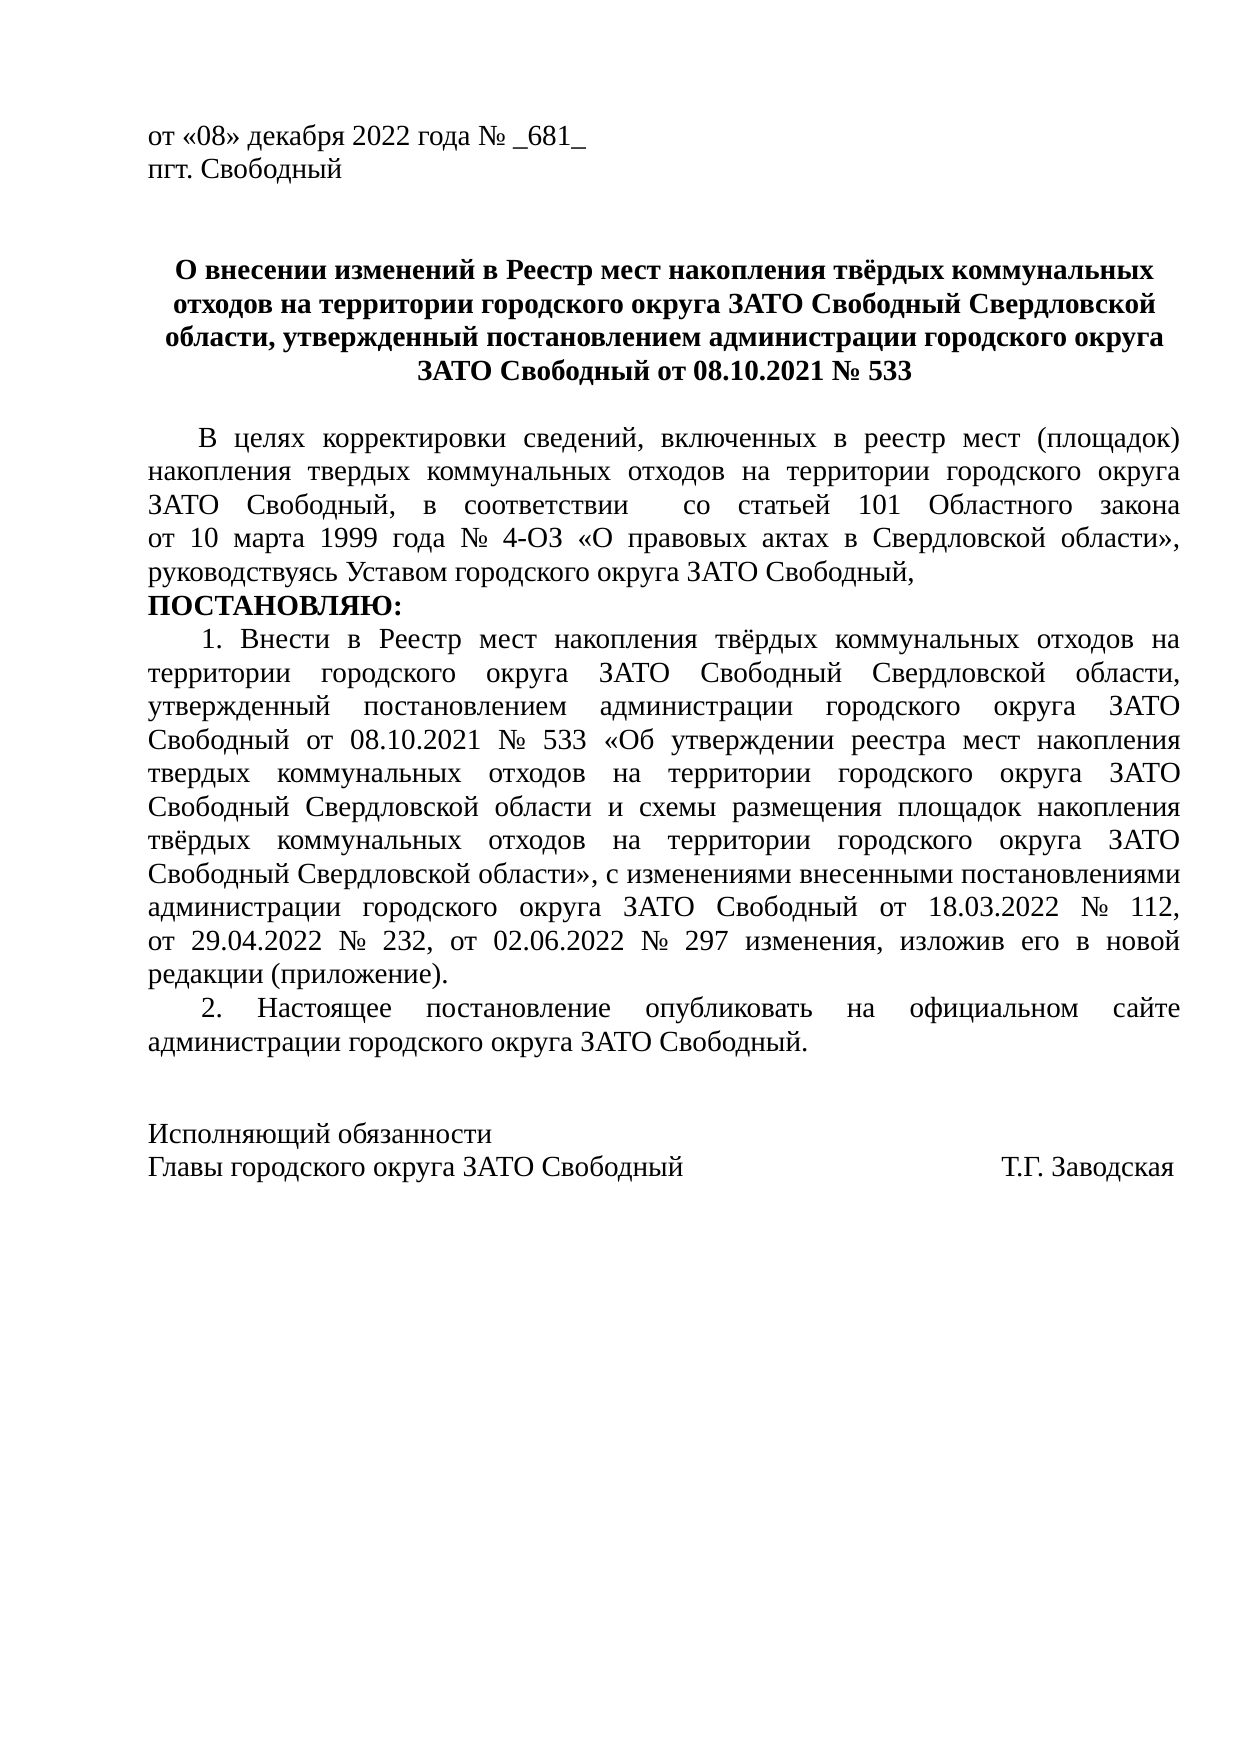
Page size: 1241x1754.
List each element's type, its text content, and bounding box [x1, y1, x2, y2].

text ЗАТО Свободный от 08.10.2021 № 533 [148, 353, 1181, 386]
text 2. Настоящее постановление опубликовать на официальном сайте администрации городского округа ЗАТО Свободный. [148, 990, 1181, 1057]
text 1. Внести в Реестр мест накопления твёрдых коммунальных отходов на территории городского округа ЗАТО Свободный Свердловской области, утвержденный постановлением администрации городского округа ЗАТО Свободный от 08.10.2021 № 533 «Об утверждении реестра мест накопления твердых коммунальных отходов на территории городского округа ЗАТО Свободный Свердловской области и схемы размещения площадок накопления твёрдых коммунальных отходов на территории городского округа ЗАТО Свободный Свердловской области», с изменениями внесенными постановлениями администрации городского округа ЗАТО Свободный от 18.03.2022 № 112, от 29.04.2022 № 232, от 02.06.2022 № 297 изменения, изложив его в новой редакции (приложение). [148, 621, 1181, 990]
text Исполняющий обязанности [148, 1116, 1181, 1149]
text В целях корректировки сведений, включенных в реестр мест (площадок) накопления твердых коммунальных отходов на территории городского округа ЗАТО Свободный, в соответствии со статьей 101 Областного закона от 10 марта 1999 года № 4-ОЗ «О правовых актах в Свердловской области», руководствуясь Уставом городского округа ЗАТО Свободный, [148, 420, 1181, 588]
text Главы городского округа ЗАТО Свободный Т.Г. Заводская [148, 1149, 1181, 1183]
text пгт. Свободный [148, 152, 1181, 185]
text ПОСТАНОВЛЯЮ: [148, 588, 1181, 621]
text от «08» декабря 2022 года № _681_ [148, 118, 1181, 152]
text О внесении изменений в Реестр мест накопления твёрдых коммунальных отходов на территории городского округа ЗАТО Свободный Свердловской области, утвержденный постановлением администрации городского округа [148, 252, 1181, 353]
